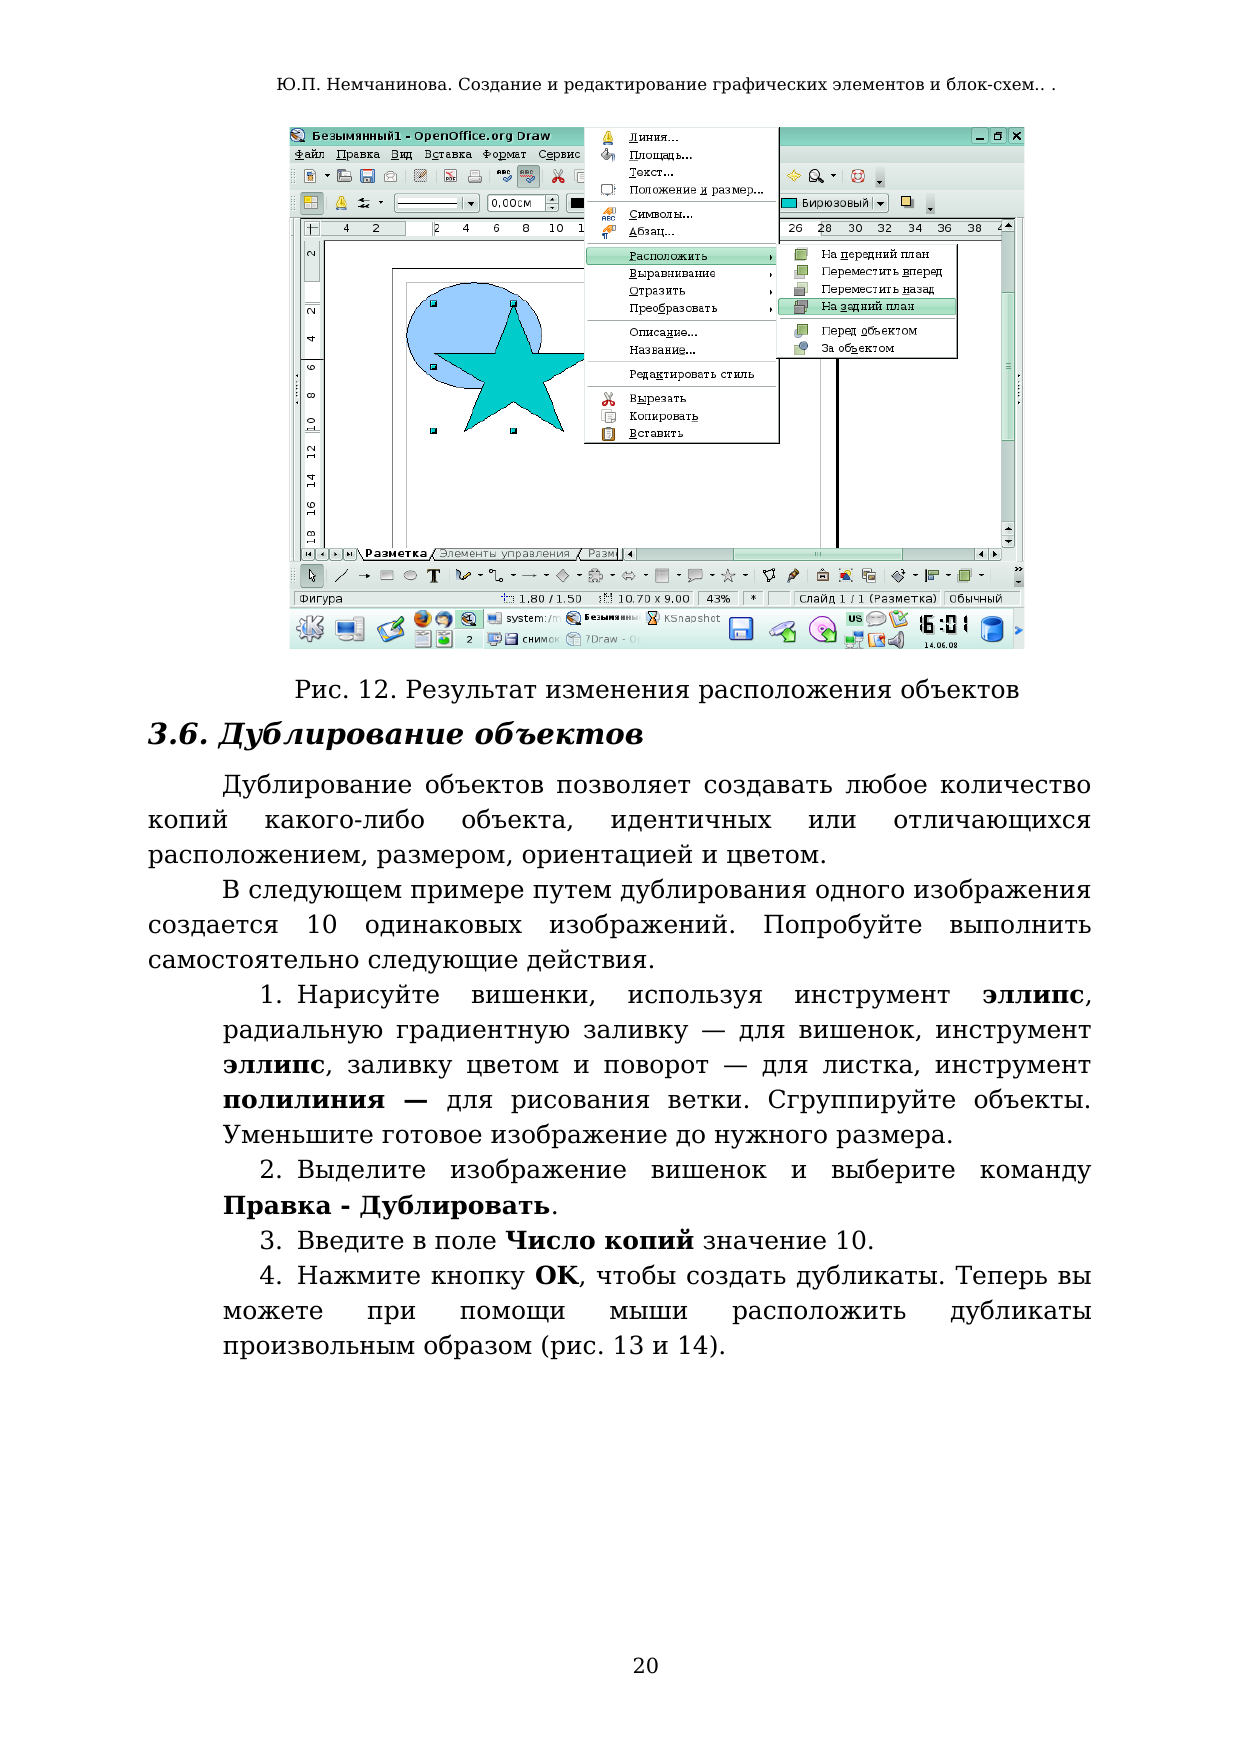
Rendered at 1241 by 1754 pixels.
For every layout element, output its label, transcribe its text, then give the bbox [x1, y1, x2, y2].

text Дублирование объектов позволяет создавать любое количество копий какого-либо объекта, идентичных или отличающихся расположением, размером, ориентацией и цветом. [148, 770, 1092, 869]
list Нажмите кнопку OK, чтобы создать дубликаты. Теперь вы можете при помощи мыши расположить дубликаты произвольным образом (рис. 13 и 14). [185, 1261, 1092, 1361]
list Нарисуйте вишенки, используя инструмент эллипс, радиальную градиентную заливку — для вишенок, инструмент эллипс, заливку цветом и поворот — для листка, инструмент полилиния — для рисования ветки. Сгруппируйте объекты. Уменьшите готовое изображение до нужного размера. [185, 980, 1092, 1150]
list Выделите изображение вишенок и выберите команду Правка - Дублировать. [185, 1156, 1092, 1220]
text В следующем примере путем дублирования одного изображения создается 10 одинаковых изображений. Попробуйте выполнить самостоятельно следующие действия. [148, 875, 1092, 974]
subtitle 3.6. Дублирование объектов [148, 717, 1092, 751]
list Введите в поле Число копий значение 10. [185, 1226, 1092, 1255]
text Рис. 12. Результат изменения расположения объектов [148, 675, 1092, 704]
picture [289, 127, 1025, 649]
